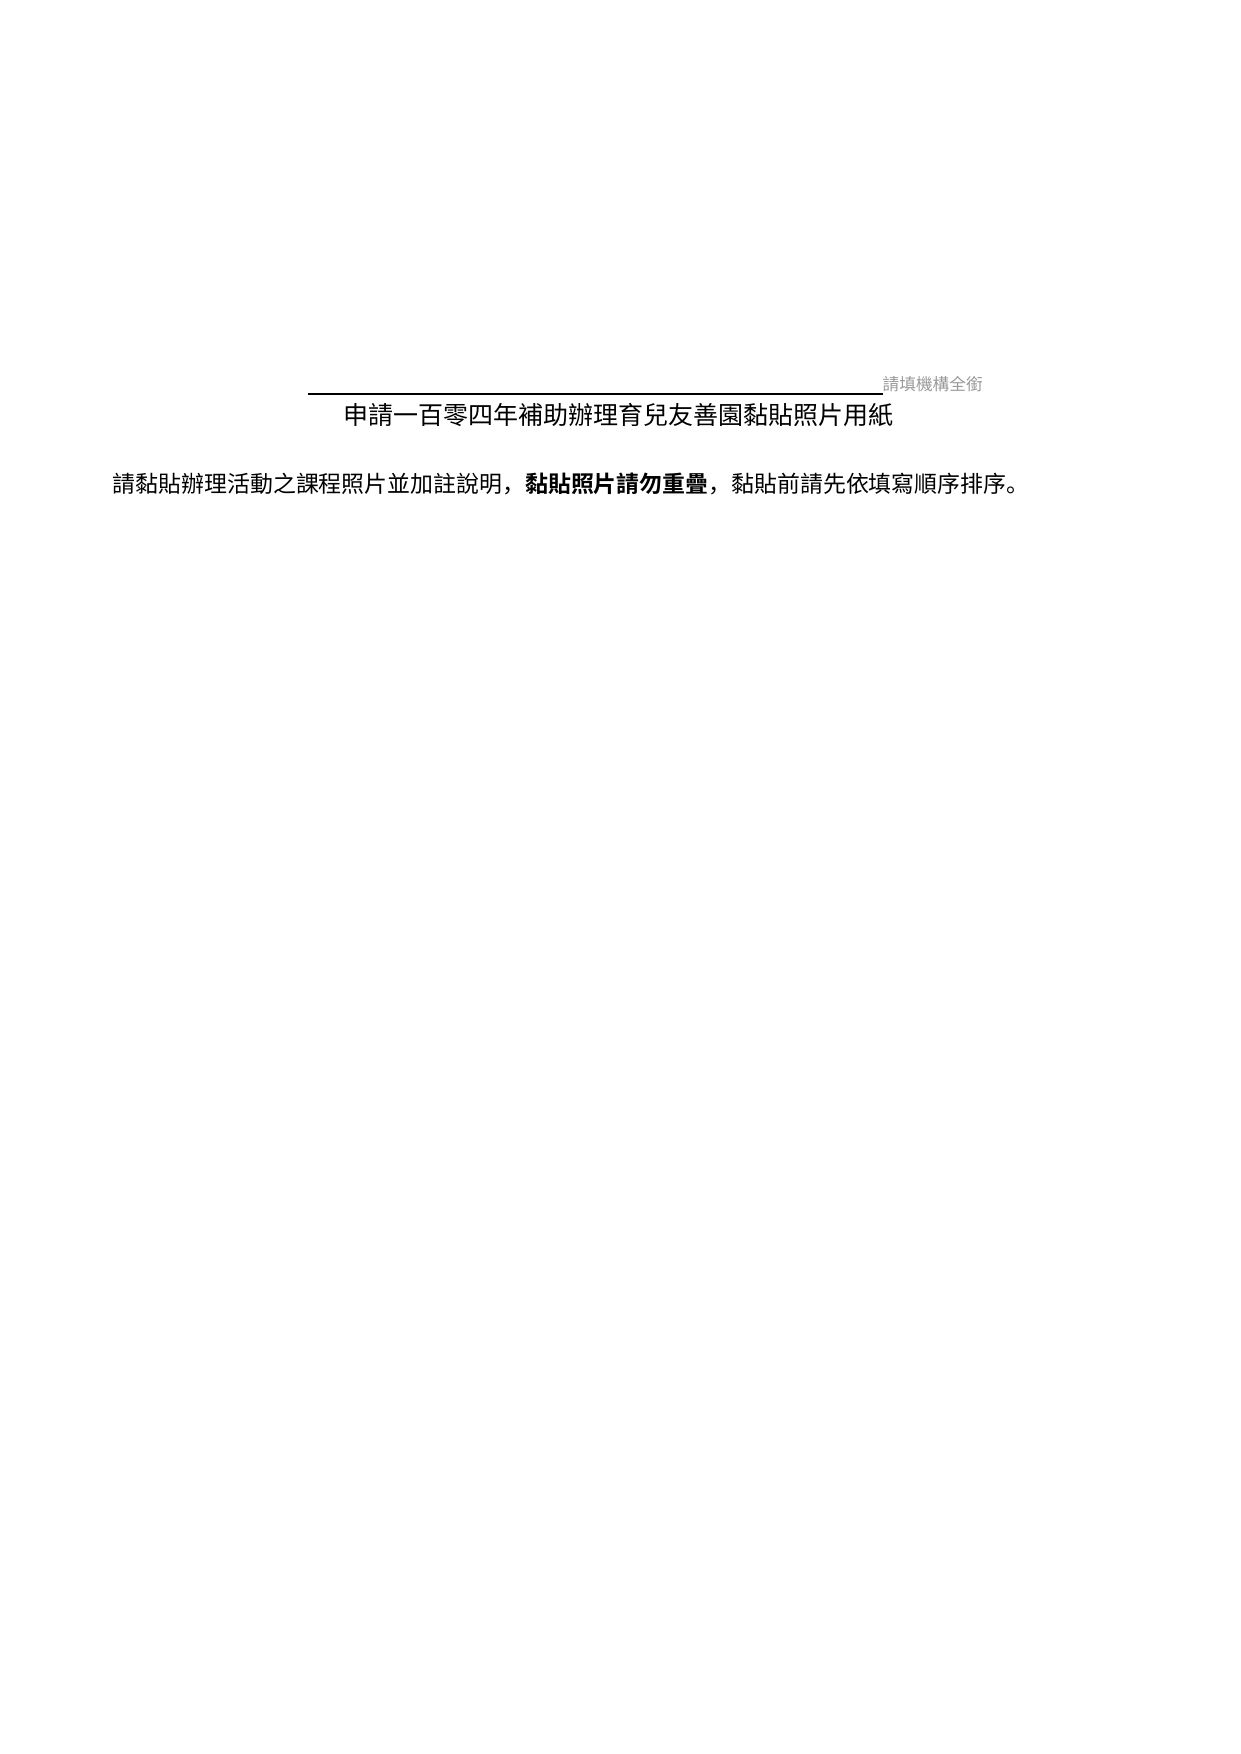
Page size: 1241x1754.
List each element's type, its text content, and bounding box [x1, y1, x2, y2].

text 請黏貼辦理活動之課程照片並加註說明，黏貼照片請勿重疊，黏貼前請先依填寫順序排序。 [112, 466, 1125, 499]
text 申請一百零四年補助辦理育兒友善園黏貼照片用紙 [112, 396, 1125, 432]
text 請填機構全銜 [112, 371, 1125, 396]
